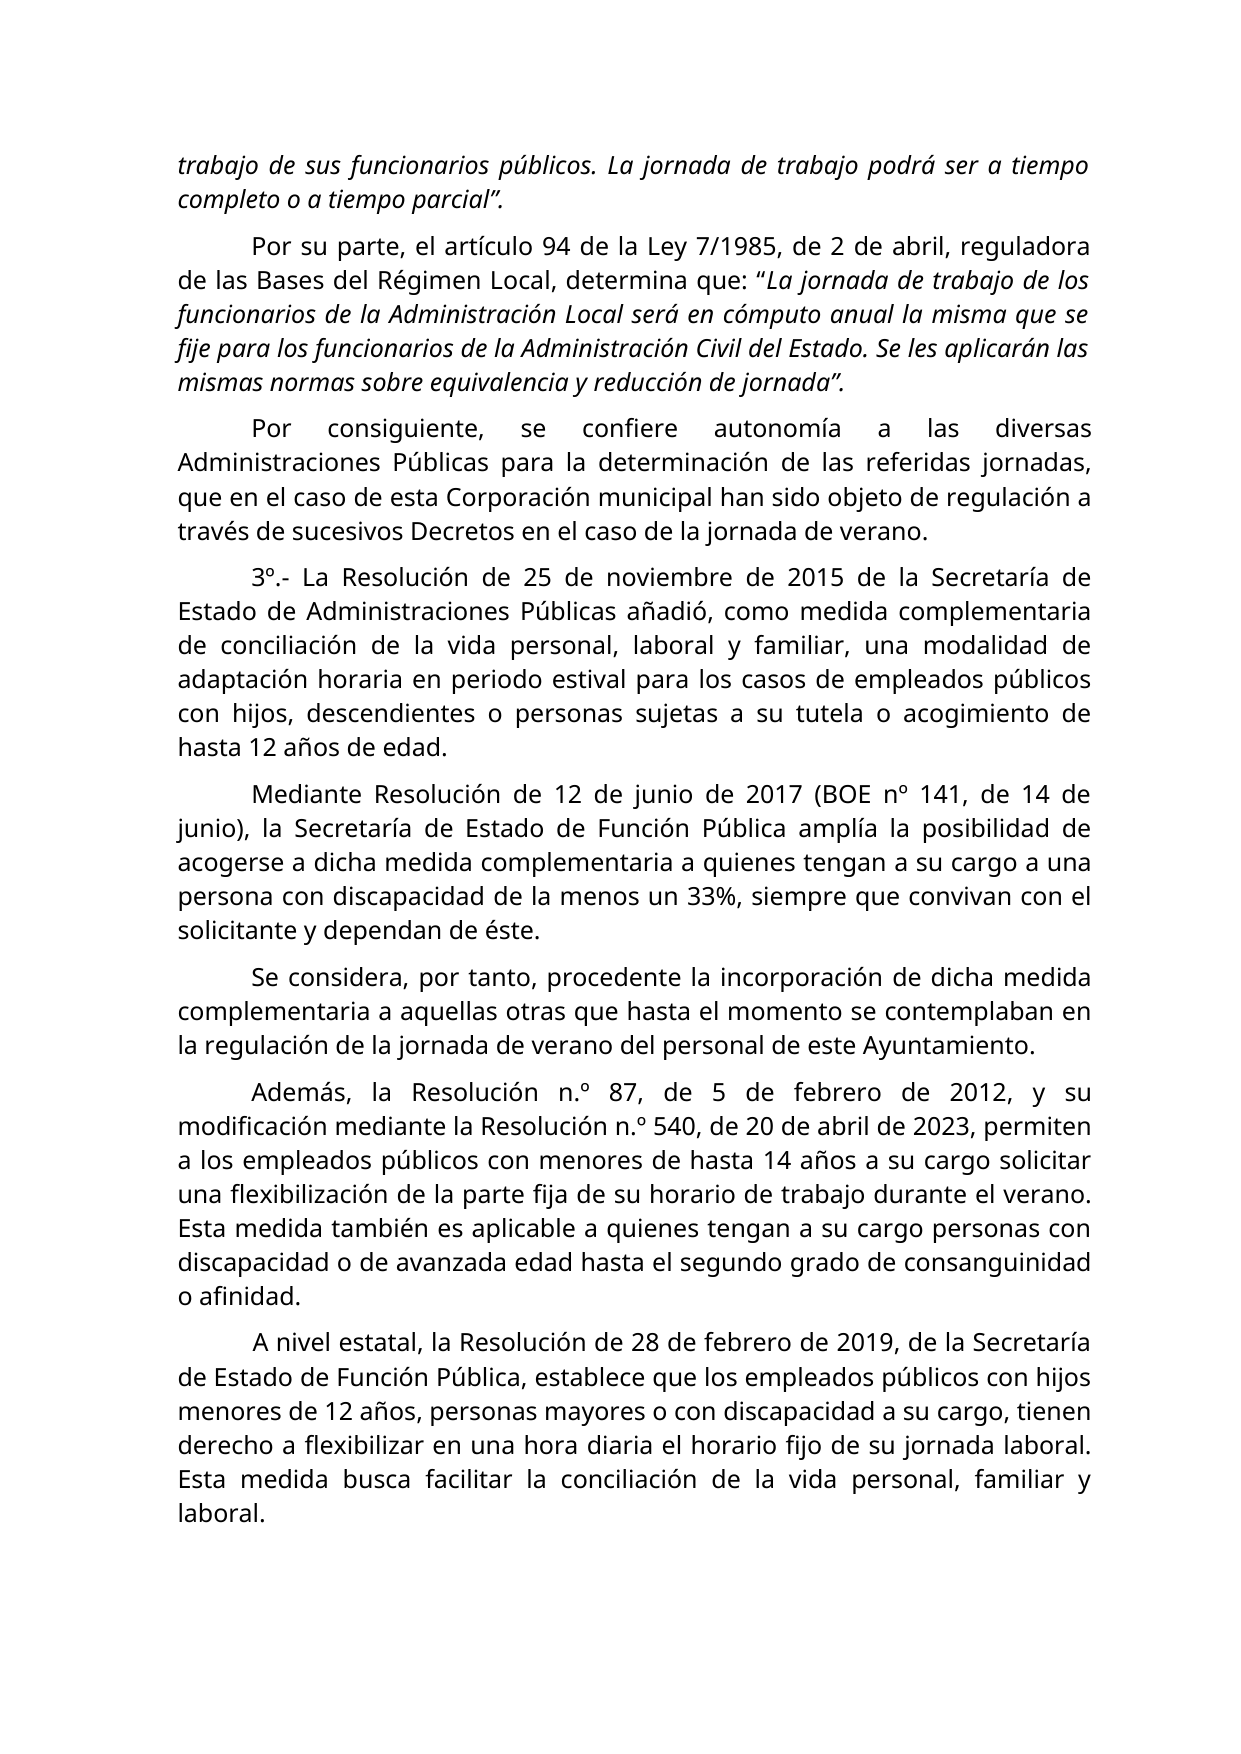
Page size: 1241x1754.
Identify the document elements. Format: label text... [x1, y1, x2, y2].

text Por su parte, el artículo 94 de la Ley 7/1985, de 2 de abril, reguladora de las Bases del Régimen Local, determina que: “La jornada de trabajo de los funcionarios de la Administración Local será en cómputo anual la misma que se fije para los funcionarios de la Administración Civil del Estado. Se les aplicarán las mismas normas sobre equivalencia y reducción de jornada”. [177, 228, 1093, 398]
text A nivel estatal, la Resolución de 28 de febrero de 2019, de la Secretaría de Estado de Función Pública, establece que los empleados públicos con hijos menores de 12 años, personas mayores o con discapacidad a su cargo, tienen derecho a flexibilizar en una hora diaria el horario fijo de su jornada laboral. Esta medida busca facilitar la conciliación de la vida personal, familiar y laboral. [177, 1325, 1093, 1529]
text Además, la Resolución n.º 87, de 5 de febrero de 2012, y su modificación mediante la Resolución n.º 540, de 20 de abril de 2023, permiten a los empleados públicos con menores de hasta 14 años a su cargo solicitar una flexibilización de la parte fija de su horario de trabajo durante el verano. Esta medida también es aplicable a quienes tengan a su cargo personas con discapacidad o de avanzada edad hasta el segundo grado de consanguinidad o afinidad. [177, 1074, 1093, 1313]
text Se considera, por tanto, procedente la incorporación de dicha medida complementaria a aquellas otras que hasta el momento se contemplaban en la regulación de la jornada de verano del personal de este Ayuntamiento. [177, 959, 1093, 1062]
text Mediante Resolución de 12 de junio de 2017 (BOE nº 141, de 14 de junio), la Secretaría de Estado de Función Pública amplía la posibilidad de acogerse a dicha medida complementaria a quienes tengan a su cargo a una persona con discapacidad de la menos un 33%, siempre que convivan con el solicitante y dependan de éste. [177, 777, 1093, 947]
text trabajo de sus funcionarios públicos. La jornada de trabajo podrá ser a tiempo completo o a tiempo parcial”. [177, 148, 1093, 216]
text Por consiguiente, se confiere autonomía a las diversas Administraciones Públicas para la determinación de las referidas jornadas, que en el caso de esta Corporación municipal han sido objeto de regulación a través de sucesivos Decretos en el caso de la jornada de verano. [177, 411, 1093, 547]
text 3º.- La Resolución de 25 de noviembre de 2015 de la Secretaría de Estado de Administraciones Públicas añadió, como medida complementaria de conciliación de la vida personal, laboral y familiar, una modalidad de adaptación horaria en periodo estival para los casos de empleados públicos con hijos, descendientes o personas sujetas a su tutela o acogimiento de hasta 12 años de edad. [177, 560, 1093, 764]
